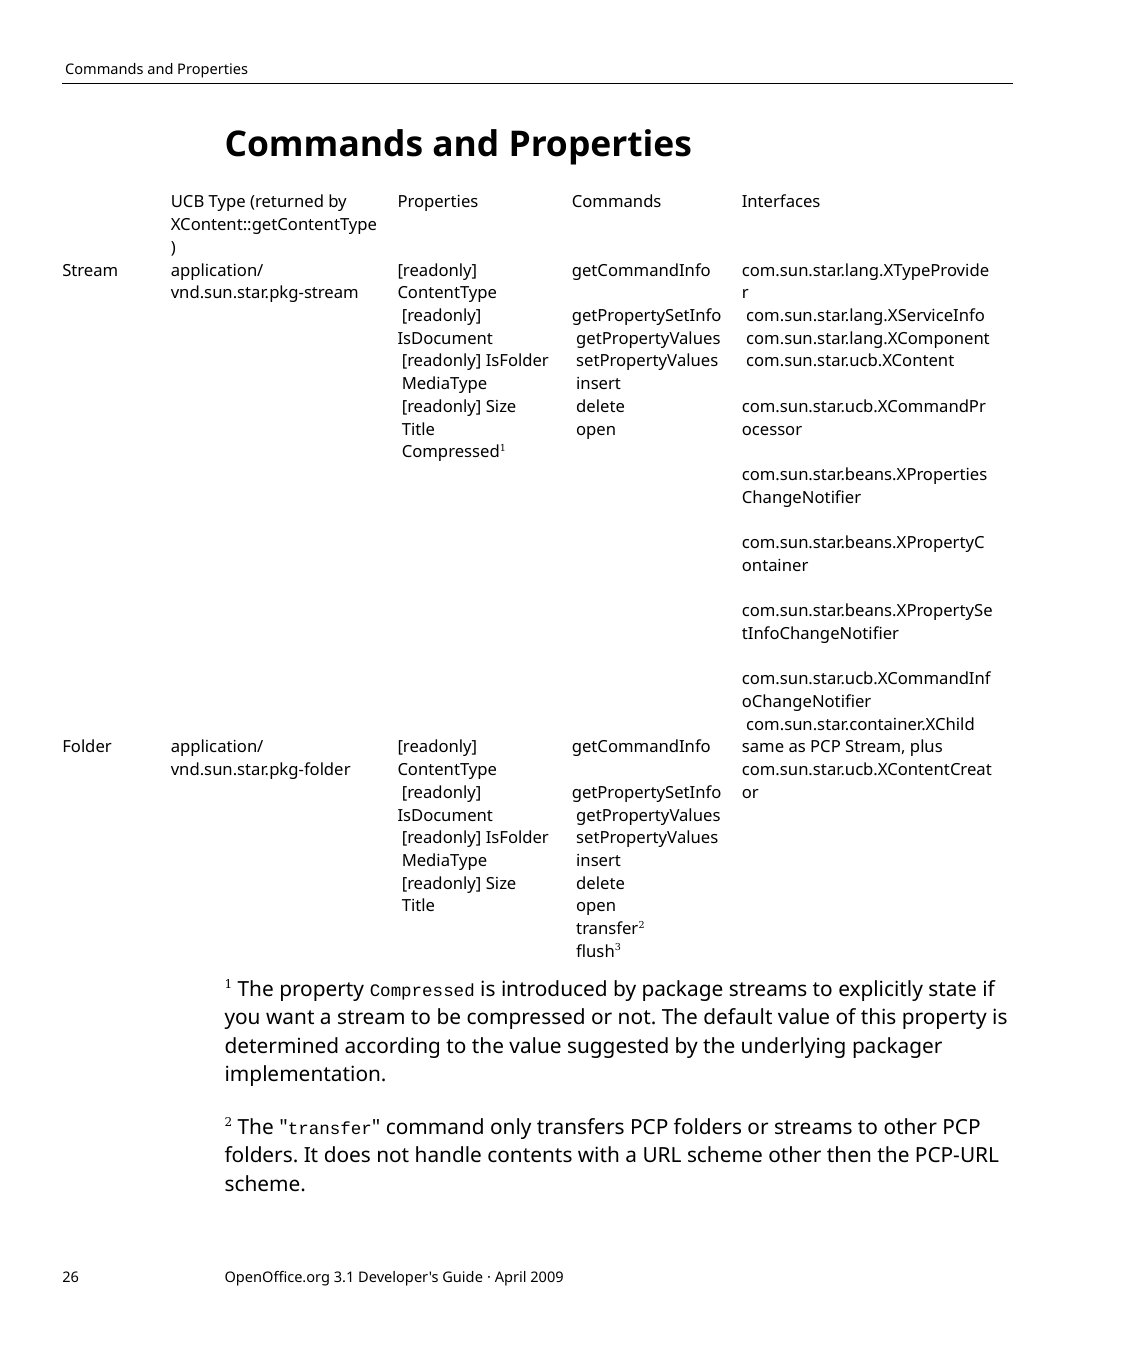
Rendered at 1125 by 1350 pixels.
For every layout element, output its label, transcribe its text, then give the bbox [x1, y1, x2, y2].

table_cell getCommandInfo getPropertySetInfo getPropertyValues setPropertyValues insert delete open [572, 258, 742, 735]
table_cell [readonly] ContentType [readonly] IsDocument [readonly] IsFolder MediaType [readonly] Size Title Compressed1 [397, 258, 572, 735]
table_header Commands [572, 190, 742, 258]
table_header Properties [397, 190, 572, 258]
table_cell getCommandInfo getPropertySetInfo getPropertyValues setPropertyValues insert delete open transfer2 flush3 [572, 735, 742, 962]
table_header Interfaces [742, 190, 1012, 258]
subtitle Commands and Properties [224, 118, 1013, 166]
table_cell Folder [62, 735, 171, 962]
text 2 The "transfer" command only transfers PCP folders or streams to other PCP folders. It does not handle contents with a URL scheme other then the PCP-URL scheme. [224, 1112, 1013, 1197]
table_header [62, 190, 171, 258]
table_cell application/vnd.sun.star.pkg-stream [171, 258, 397, 735]
table_cell same as PCP Stream, plus com.sun.star.ucb.XContentCreator [742, 735, 1012, 962]
table_cell application/vnd.sun.star.pkg-folder [171, 735, 397, 962]
table_cell com.sun.star.lang.XTypeProvider com.sun.star.lang.XServiceInfo com.sun.star.lang.XComponent com.sun.star.ucb.XContent com.sun.star.ucb.XCommandProcessor com.sun.star.beans.XPropertiesChangeNotifier com.sun.star.beans.XPropertyContainer com.sun.star.beans.XPropertySetInfoChangeNotifier com.sun.star.ucb.XCommandInfoChangeNotifier com.sun.star.container.XChild [742, 258, 1012, 735]
text 1 The property Compressed is introduced by package streams to explicitly state if you want a stream to be compressed or not. The default value of this property is determined according to the value suggested by the underlying packager implementation. [224, 974, 1013, 1088]
table_cell Stream [62, 258, 171, 735]
table_cell [readonly] ContentType [readonly] IsDocument [readonly] IsFolder MediaType [readonly] Size Title [397, 735, 572, 962]
table_header UCB Type (returned by XContent::getContentType ) [171, 190, 397, 258]
